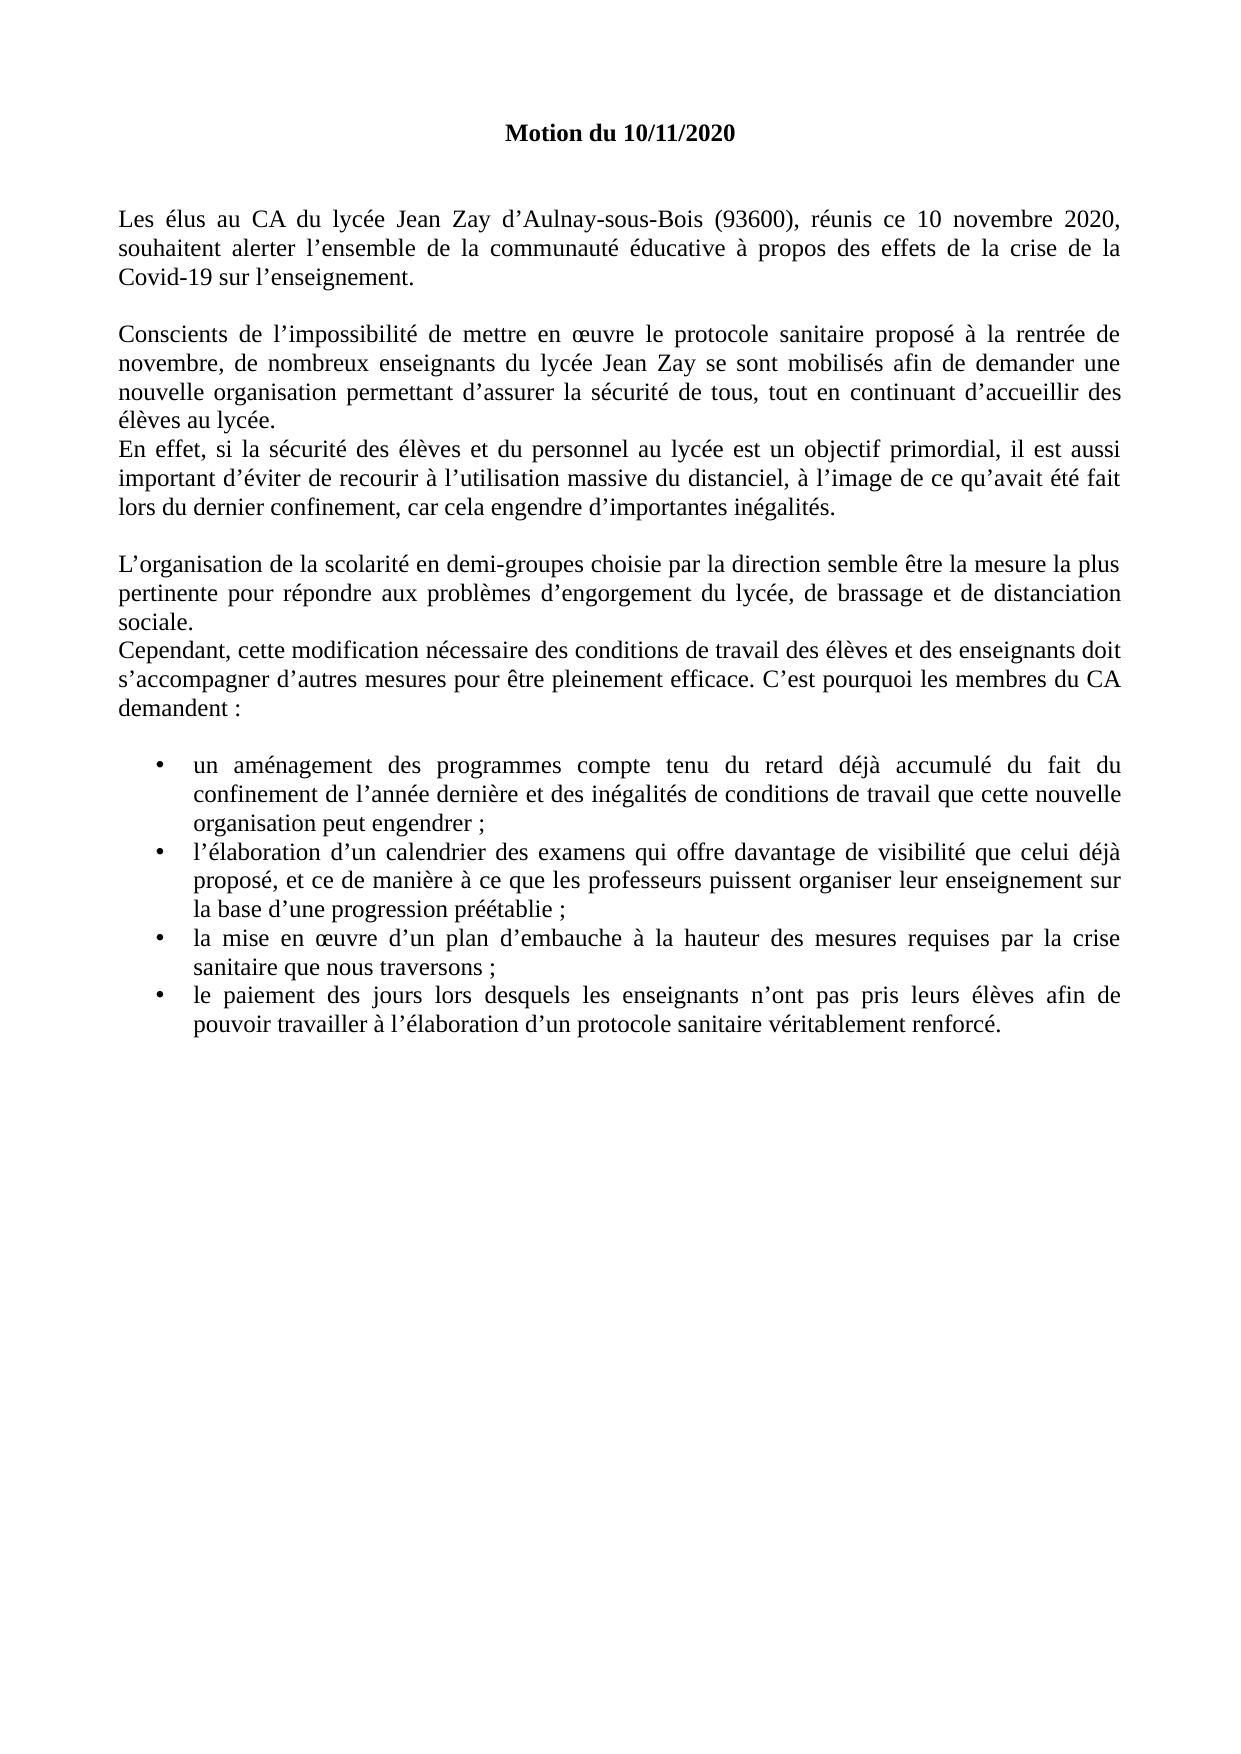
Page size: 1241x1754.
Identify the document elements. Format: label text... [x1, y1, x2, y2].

text Conscients de l’impossibilité de mettre en œuvre le protocole sanitaire proposé à la rentrée de novembre, de nombreux enseignants du lycée Jean Zay se sont mobilisés afin de demander une nouvelle organisation permettant d’assurer la sécurité de tous, tout en continuant d’accueillir des élèves au lycée. [118, 319, 1122, 434]
text Cependant, cette modification nécessaire des conditions de travail des élèves et des enseignants doit s’accompagner d’autres mesures pour être pleinement efficace. C’est pourquoi les membres du CA demandent : [118, 636, 1122, 722]
text En effet, si la sécurité des élèves et du personnel au lycée est un objectif primordial, il est aussi important d’éviter de recourir à l’utilisation massive du distanciel, à l’image de ce qu’avait été fait lors du dernier confinement, car cela engendre d’importantes inégalités. [118, 434, 1122, 521]
text Les élus au CA du lycée Jean Zay d’Aulnay-sous-Bois (93600), réunis ce 10 novembre 2020, souhaitent alerter l’ensemble de la communauté éducative à propos des effets de la crise de la Covid-19 sur l’enseignement. [118, 204, 1122, 291]
list un aménagement des programmes compte tenu du retard déjà accumulé du fait du confinement de l’année dernière et des inégalités de conditions de travail que cette nouvelle organisation peut engendrer ; [156, 751, 1122, 837]
list la mise en œuvre d’un plan d’embauche à la hauteur des mesures requises par la crise sanitaire que nous traversons ; [156, 923, 1122, 981]
list le paiement des jours lors desquels les enseignants n’ont pas pris leurs élèves afin de pouvoir travailler à l’élaboration d’un protocole sanitaire véritablement renforcé. [156, 981, 1122, 1038]
list l’élaboration d’un calendrier des examens qui offre davantage de visibilité que celui déjà proposé, et ce de manière à ce que les professeurs puissent organiser leur enseignement sur la base d’une progression préétablie ; [156, 837, 1122, 923]
text L’organisation de la scolarité en demi-groupes choisie par la direction semble être la mesure la plus pertinente pour répondre aux problèmes d’engorgement du lycée, de brassage et de distanciation sociale. [118, 549, 1122, 636]
text Motion du 10/11/2020 [118, 118, 1122, 147]
